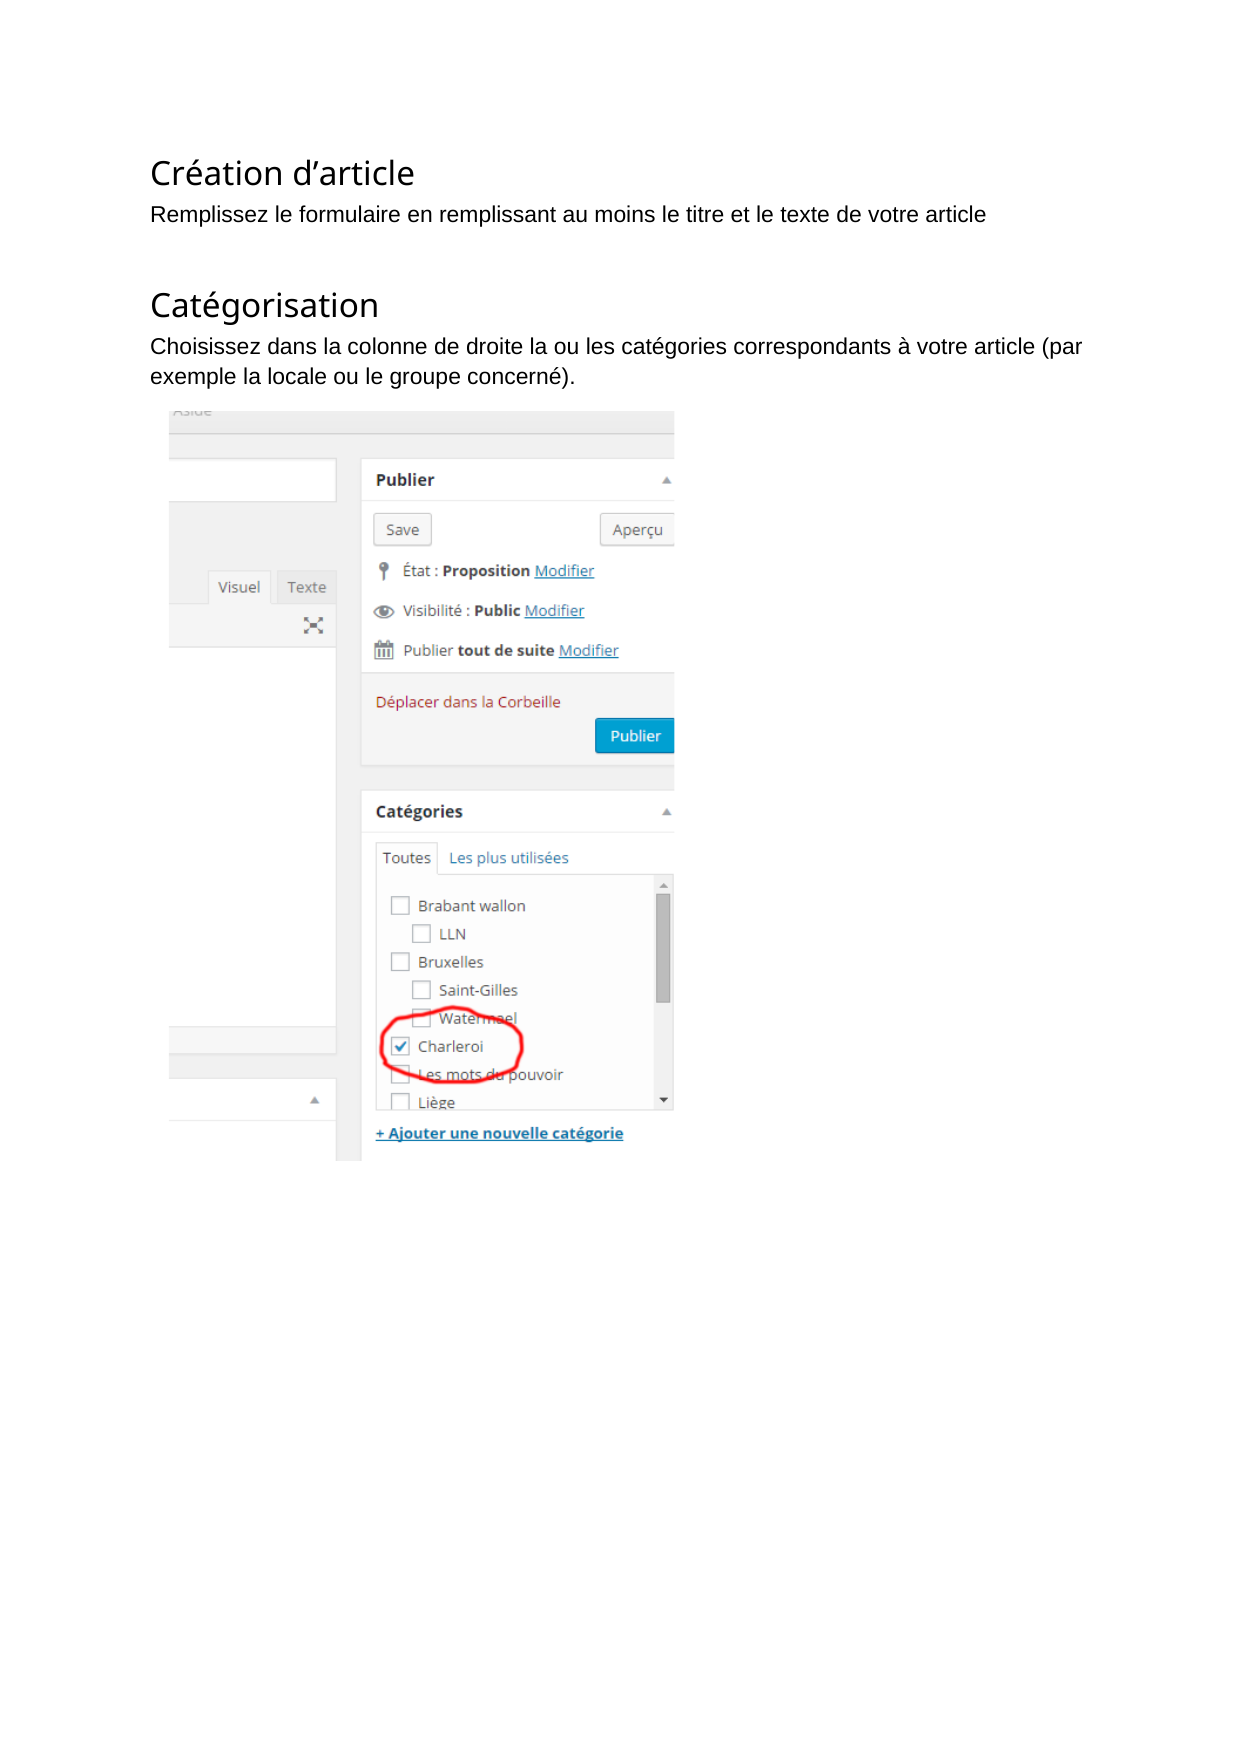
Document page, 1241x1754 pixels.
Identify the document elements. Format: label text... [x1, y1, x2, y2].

picture [626, 730, 633, 741]
subtitle Création d’article [150, 150, 1091, 195]
picture [168, 411, 675, 1161]
picture [612, 731, 623, 741]
picture [636, 730, 641, 741]
picture [644, 734, 654, 741]
text Choisissez dans la colonne de droite la ou les catégories correspondants à votre article (par exemple la locale ou le groupe concerné). [150, 334, 1091, 389]
text Remplissez le formulaire en remplissant au moins le titre et le texte de votre article [150, 202, 1091, 228]
subtitle Catégorisation [150, 282, 1091, 327]
